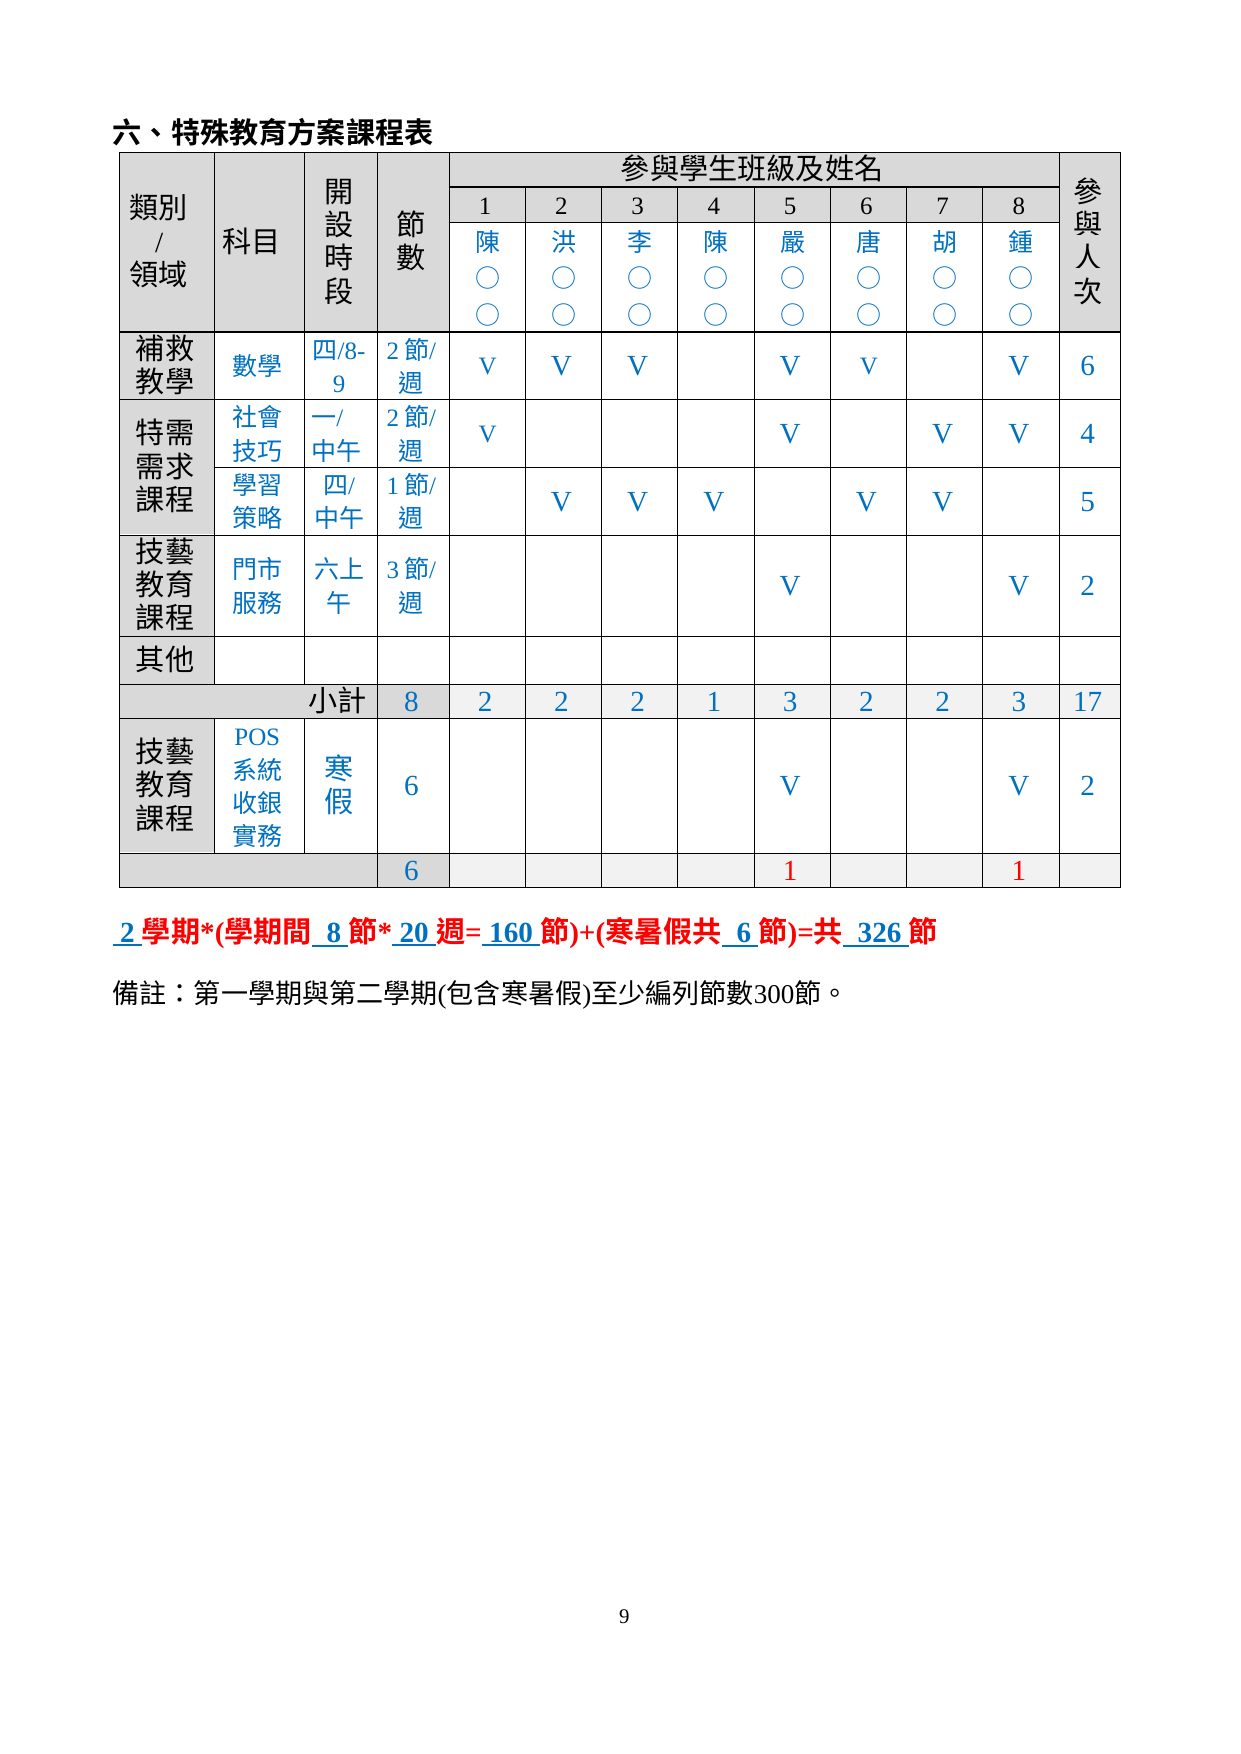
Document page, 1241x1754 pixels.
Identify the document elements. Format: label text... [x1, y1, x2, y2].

table_header 類別/ 領域 [120, 153, 214, 331]
table_cell [678, 333, 754, 399]
table_cell V [755, 719, 830, 852]
table_cell 5 [1060, 468, 1120, 534]
table_cell [305, 637, 377, 684]
table_cell [602, 854, 677, 887]
table_cell [526, 536, 601, 636]
table_cell 2 [526, 685, 601, 718]
table_cell 數學 [215, 333, 304, 399]
table_cell 嚴○○ [755, 223, 830, 331]
table_cell 3 [602, 188, 677, 222]
text 2 學期*(學期間 8 節* 20 週= 160 節)+(寒暑假共 6 節)=共 326 節 [112, 888, 1128, 950]
table_cell 陳○○ [450, 223, 525, 331]
table_cell 陳○○ [678, 223, 754, 331]
text 備註：第一學期與第二學期(包含寒暑假)至少編列節數300節。 [112, 950, 1128, 1013]
table_cell 寒假 [305, 719, 377, 852]
table_cell V [602, 468, 677, 534]
table_cell 2 [602, 685, 677, 718]
table_cell V [983, 536, 1059, 636]
table_cell [450, 719, 525, 852]
table_cell [526, 637, 601, 684]
table_cell 2節/週 [378, 333, 449, 399]
table_cell 2 [831, 685, 906, 718]
table_cell V [983, 333, 1059, 399]
table_cell 1 [755, 854, 830, 887]
table_cell [450, 468, 525, 534]
table_cell V [831, 468, 906, 534]
table_header 開設 時段 [305, 153, 377, 331]
table_header 科目 [215, 153, 304, 331]
table_cell 門市服務 [215, 536, 304, 636]
table_cell 6 [831, 188, 906, 222]
table_cell [907, 637, 982, 684]
table_cell [755, 468, 830, 534]
table_cell 8 [378, 685, 449, 718]
table_cell V [755, 536, 830, 636]
table_cell [907, 333, 982, 399]
table_cell 2節/週 [378, 400, 449, 467]
table_cell 特需需求 課程 [120, 400, 214, 534]
table_cell 2 [907, 685, 982, 718]
table_cell V [983, 719, 1059, 852]
table_cell 小計 [120, 685, 377, 718]
table_cell 技藝教育 課程 [120, 536, 214, 636]
table_header 參與 人次 [1060, 153, 1120, 331]
table_cell [831, 536, 906, 636]
table_cell 7 [907, 188, 982, 222]
table_cell [120, 854, 377, 887]
table_cell [907, 719, 982, 852]
table_cell V [602, 333, 677, 399]
table_cell [526, 854, 601, 887]
table_cell [378, 637, 449, 684]
table_cell [1060, 637, 1120, 684]
table_cell POS系統收銀實務 [215, 719, 304, 852]
table_cell V [755, 333, 830, 399]
table_cell 鍾○○ [983, 223, 1059, 331]
table_cell [450, 637, 525, 684]
table_cell [602, 719, 677, 852]
table_cell [983, 468, 1059, 534]
table_cell 1 [983, 854, 1059, 887]
table_cell 4 [1060, 400, 1120, 467]
table_header 節數 [378, 153, 449, 331]
table_cell 補救 教學 [120, 333, 214, 399]
table_cell [450, 536, 525, 636]
text 六、特殊教育方案課程表 [112, 89, 1128, 152]
table_cell 6 [378, 854, 449, 887]
table_cell 1節/週 [378, 468, 449, 534]
table_cell 李○○ [602, 223, 677, 331]
table_cell 2 [1060, 719, 1120, 852]
table_cell 四/中午 [305, 468, 377, 534]
table_cell 6 [378, 719, 449, 852]
table_cell [678, 854, 754, 887]
table_cell [678, 637, 754, 684]
table_cell [450, 854, 525, 887]
table_cell [831, 637, 906, 684]
table_cell 洪○○ [526, 223, 601, 331]
table_cell [678, 719, 754, 852]
table_cell 學習策略 [215, 468, 304, 534]
table_cell 3 [983, 685, 1059, 718]
table_cell [215, 637, 304, 684]
table_cell 6 [1060, 333, 1120, 399]
table_cell [526, 719, 601, 852]
table_cell V [907, 400, 982, 467]
table_cell [602, 536, 677, 636]
table_cell [602, 637, 677, 684]
table_cell 一/中午 [305, 400, 377, 467]
table_cell [907, 854, 982, 887]
table_cell [755, 637, 830, 684]
table_cell 2 [526, 188, 601, 222]
table_cell [831, 400, 906, 467]
table_cell V [831, 333, 906, 399]
table_cell 胡○○ [907, 223, 982, 331]
table_cell 技藝教育 課程 [120, 719, 214, 852]
table_cell [678, 400, 754, 467]
table_cell 1 [678, 685, 754, 718]
table_cell V [907, 468, 982, 534]
table_cell 3 [755, 685, 830, 718]
table_cell 1 [450, 188, 525, 222]
table_cell 2 [450, 685, 525, 718]
table_cell [831, 719, 906, 852]
table_cell 四/8-9 [305, 333, 377, 399]
table_cell V [983, 400, 1059, 467]
table_cell 唐○○ [831, 223, 906, 331]
table_cell 其他 [120, 637, 214, 684]
table_cell [907, 536, 982, 636]
table_cell V [450, 333, 525, 399]
table_cell V [526, 333, 601, 399]
table_cell [678, 536, 754, 636]
table_cell [1060, 854, 1120, 887]
table_cell [831, 854, 906, 887]
table_header 參與學生班級及姓名 [450, 153, 1059, 186]
table_cell 六上午 [305, 536, 377, 636]
table_cell 3節/週 [378, 536, 449, 636]
table_cell 8 [983, 188, 1059, 222]
table_cell 4 [678, 188, 754, 222]
table_cell 17 [1060, 685, 1120, 718]
table_cell [526, 400, 601, 467]
table_cell V [755, 400, 830, 467]
table_cell [602, 400, 677, 467]
table_cell V [526, 468, 601, 534]
table_cell 社會技巧 [215, 400, 304, 467]
table_cell 5 [755, 188, 830, 222]
table_cell 2 [1060, 536, 1120, 636]
table_cell V [678, 468, 754, 534]
table_cell V [450, 400, 525, 467]
table_cell [983, 637, 1059, 684]
